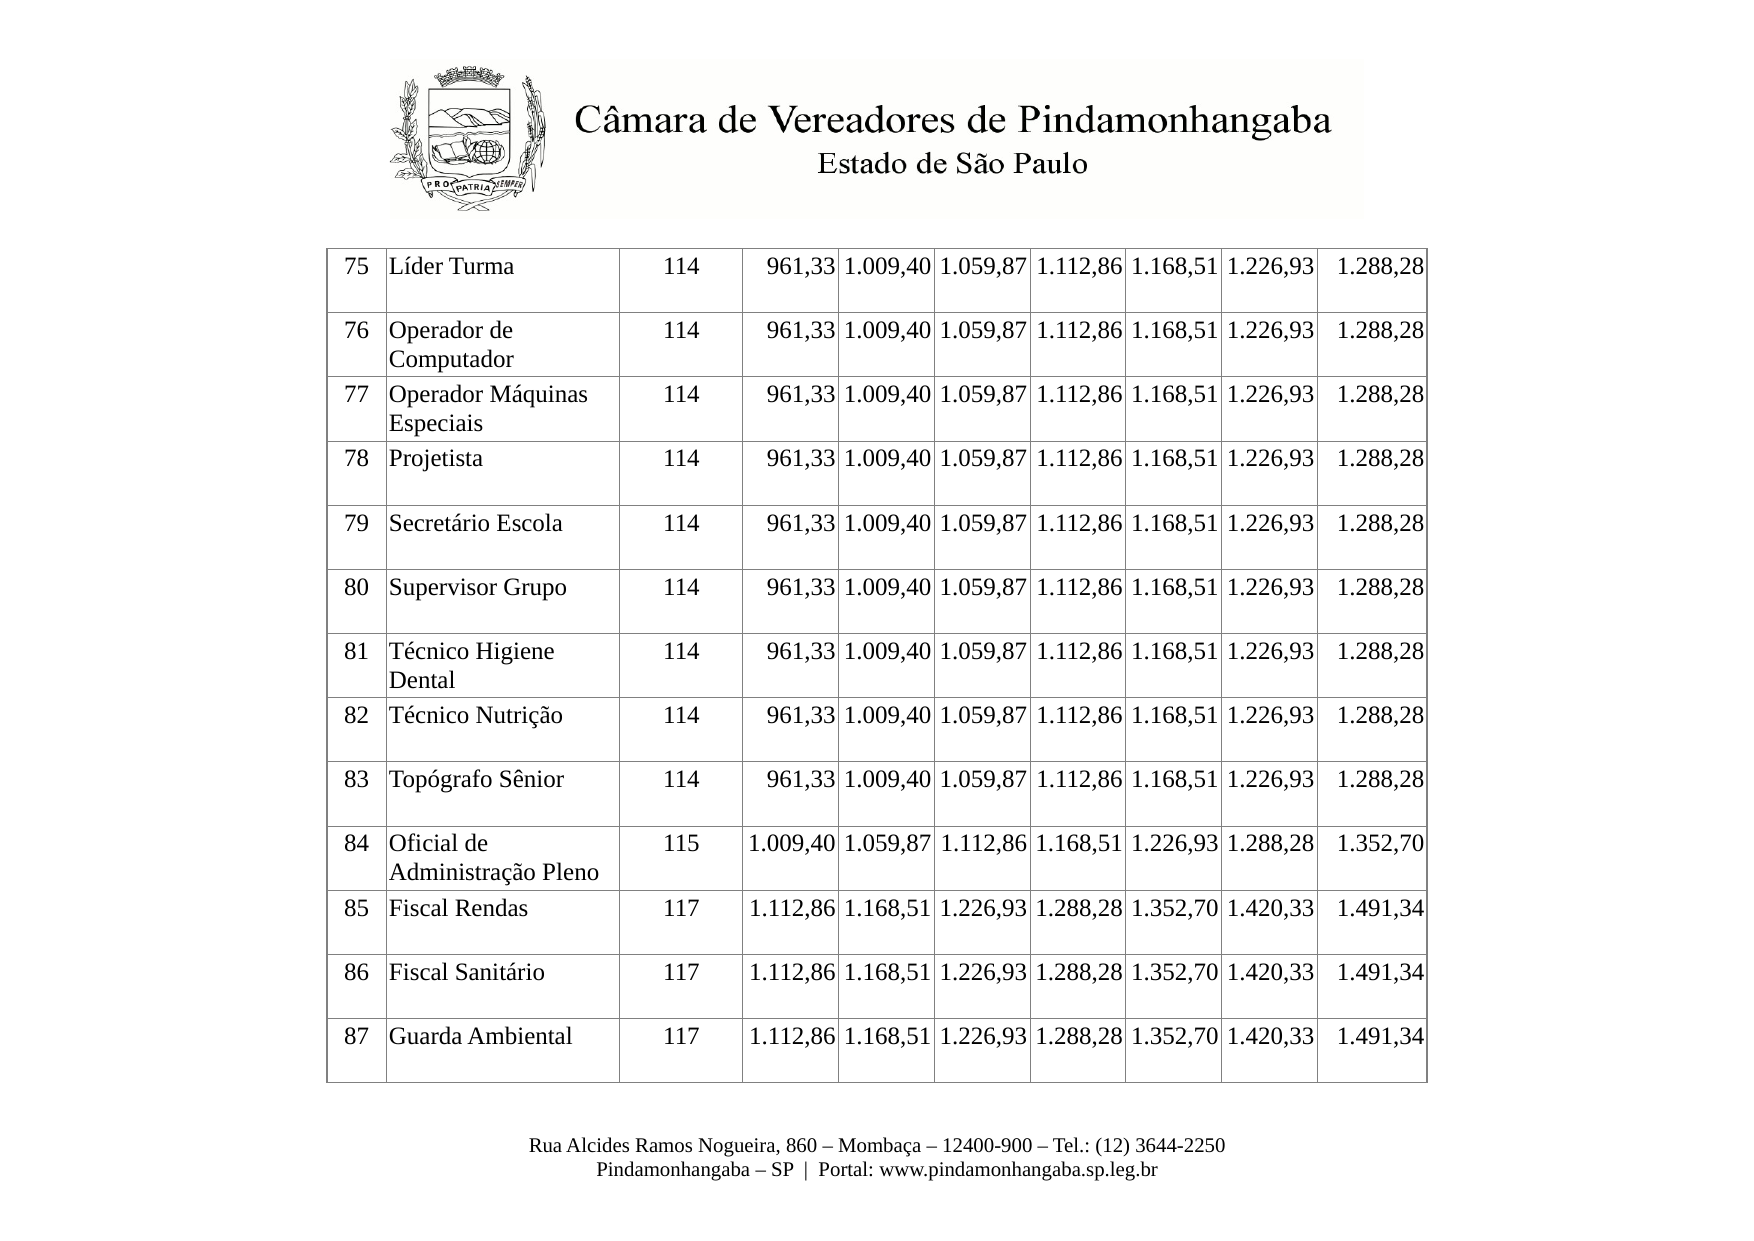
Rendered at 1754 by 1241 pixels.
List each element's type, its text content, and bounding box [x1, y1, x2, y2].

table_cell 1.112,86 [1031, 634, 1125, 697]
table_cell 1.352,70 [1126, 891, 1221, 954]
table_cell 1.288,28 [1318, 698, 1426, 761]
table_cell 1.288,28 [1318, 570, 1426, 633]
table_cell 1.112,86 [743, 891, 838, 954]
table_cell Fiscal Sanitário [387, 955, 619, 1018]
table_cell 1.288,28 [1318, 442, 1426, 505]
table_cell 1.288,28 [1318, 377, 1426, 441]
table_cell 76 [328, 313, 386, 376]
table_cell 84 [328, 827, 386, 890]
table_cell 1.009,40 [839, 634, 934, 697]
table_cell 1.168,51 [1126, 313, 1221, 376]
table_cell 961,33 [743, 634, 838, 697]
table_cell 1.009,40 [839, 313, 934, 376]
table_cell 1.112,86 [1031, 698, 1125, 761]
table_cell 1.059,87 [935, 698, 1030, 761]
table_cell 87 [328, 1019, 386, 1082]
table_cell 1.112,86 [1031, 442, 1125, 505]
table_cell 1.288,28 [1222, 827, 1317, 890]
table_cell 1.112,86 [1031, 249, 1125, 312]
table_cell 1.112,86 [1031, 762, 1125, 826]
table_cell 114 [620, 249, 742, 312]
table_cell 1.420,33 [1222, 1019, 1317, 1082]
table_cell 1.112,86 [743, 955, 838, 1018]
table_cell 117 [620, 891, 742, 954]
table_cell 81 [328, 634, 386, 697]
table_cell 115 [620, 827, 742, 890]
table_cell 961,33 [743, 442, 838, 505]
table_cell 961,33 [743, 698, 838, 761]
table_cell 961,33 [743, 313, 838, 376]
table_cell 117 [620, 955, 742, 1018]
table_cell 1.112,86 [1031, 506, 1125, 569]
table_cell Supervisor Grupo [387, 570, 619, 633]
table_cell 1.226,93 [1222, 249, 1317, 312]
table_cell 1.226,93 [1222, 377, 1317, 441]
table_cell 1.168,51 [1126, 506, 1221, 569]
table_cell 1.288,28 [1318, 506, 1426, 569]
table_cell 1.059,87 [935, 570, 1030, 633]
table_cell 1.226,93 [1222, 698, 1317, 761]
table_cell 114 [620, 377, 742, 441]
table_cell 1.420,33 [1222, 891, 1317, 954]
table_cell 1.112,86 [1031, 377, 1125, 441]
table_cell 961,33 [743, 249, 838, 312]
table_cell 1.420,33 [1222, 955, 1317, 1018]
table_cell 1.059,87 [935, 634, 1030, 697]
table_cell 1.226,93 [1222, 762, 1317, 826]
table_cell 78 [328, 442, 386, 505]
table_cell 1.168,51 [839, 955, 934, 1018]
table_cell 1.226,93 [1222, 634, 1317, 697]
table_cell Fiscal Rendas [387, 891, 619, 954]
table_cell 1.168,51 [1031, 827, 1125, 890]
table_cell 961,33 [743, 570, 838, 633]
table_cell Topógrafo Sênior [387, 762, 619, 826]
table_cell 1.226,93 [1126, 827, 1221, 890]
table_cell 1.352,70 [1126, 1019, 1221, 1082]
table_cell 1.491,34 [1318, 891, 1426, 954]
table_cell 1.112,86 [743, 1019, 838, 1082]
table_cell 1.009,40 [839, 377, 934, 441]
table_cell Oficial de Administração Pleno [387, 827, 619, 890]
table_cell 1.059,87 [839, 827, 934, 890]
table_cell 1.226,93 [935, 1019, 1030, 1082]
table_cell 1.288,28 [1031, 955, 1125, 1018]
table_cell 1.168,51 [1126, 762, 1221, 826]
table_cell 79 [328, 506, 386, 569]
table_cell 114 [620, 442, 742, 505]
table_cell 1.168,51 [1126, 698, 1221, 761]
table_cell Líder Turma [387, 249, 619, 312]
table_cell 1.112,86 [1031, 570, 1125, 633]
table_cell Secretário Escola [387, 506, 619, 569]
table_cell 1.112,86 [1031, 313, 1125, 376]
table_cell 1.168,51 [839, 891, 934, 954]
table_cell 1.491,34 [1318, 955, 1426, 1018]
table_cell 75 [328, 249, 386, 312]
table_cell 1.009,40 [839, 762, 934, 826]
table_cell 1.288,28 [1318, 313, 1426, 376]
table_cell 1.009,40 [839, 570, 934, 633]
table_cell Operador Máquinas Especiais [387, 377, 619, 441]
table_cell 1.226,93 [935, 891, 1030, 954]
table_cell 961,33 [743, 377, 838, 441]
table_cell 85 [328, 891, 386, 954]
table_cell 1.009,40 [839, 698, 934, 761]
table_cell 114 [620, 570, 742, 633]
table_cell 1.288,28 [1318, 762, 1426, 826]
table_cell Operador de Computador [387, 313, 619, 376]
table_cell 1.288,28 [1318, 249, 1426, 312]
table_cell Técnico Nutrição [387, 698, 619, 761]
table_cell 1.226,93 [935, 955, 1030, 1018]
table_cell 961,33 [743, 762, 838, 826]
table_cell 1.009,40 [839, 442, 934, 505]
table_cell 1.168,51 [1126, 442, 1221, 505]
table_cell 114 [620, 634, 742, 697]
table_cell 117 [620, 1019, 742, 1082]
table_cell 1.168,51 [1126, 570, 1221, 633]
table_cell 1.491,34 [1318, 1019, 1426, 1082]
table_cell 1.009,40 [743, 827, 838, 890]
table_cell 1.059,87 [935, 249, 1030, 312]
table_cell 82 [328, 698, 386, 761]
table_cell 86 [328, 955, 386, 1018]
table_cell 1.059,87 [935, 377, 1030, 441]
table_cell 114 [620, 506, 742, 569]
table_cell 83 [328, 762, 386, 826]
table_cell 1.059,87 [935, 762, 1030, 826]
table_cell 1.226,93 [1222, 313, 1317, 376]
table_cell 1.168,51 [1126, 634, 1221, 697]
table_cell Projetista [387, 442, 619, 505]
table_cell 1.059,87 [935, 313, 1030, 376]
table_cell 1.009,40 [839, 249, 934, 312]
table_cell 114 [620, 762, 742, 826]
table_cell 1.226,93 [1222, 570, 1317, 633]
table_cell 1.168,51 [839, 1019, 934, 1082]
table_cell 1.226,93 [1222, 506, 1317, 569]
table_cell 80 [328, 570, 386, 633]
table_cell Guarda Ambiental [387, 1019, 619, 1082]
table_cell 77 [328, 377, 386, 441]
table_cell 114 [620, 698, 742, 761]
table_cell 1.059,87 [935, 442, 1030, 505]
table_cell 1.288,28 [1031, 891, 1125, 954]
picture [389, 59, 1365, 219]
table_cell 1.112,86 [935, 827, 1030, 890]
table_cell 1.288,28 [1031, 1019, 1125, 1082]
table_cell 1.352,70 [1126, 955, 1221, 1018]
table_cell 1.059,87 [935, 506, 1030, 569]
table_cell 961,33 [743, 506, 838, 569]
table_cell 1.168,51 [1126, 377, 1221, 441]
table_cell 1.009,40 [839, 506, 934, 569]
table_cell 1.168,51 [1126, 249, 1221, 312]
table_cell 1.226,93 [1222, 442, 1317, 505]
table_cell 114 [620, 313, 742, 376]
table_cell 1.352,70 [1318, 827, 1426, 890]
table_cell Técnico Higiene Dental [387, 634, 619, 697]
table_cell 1.288,28 [1318, 634, 1426, 697]
